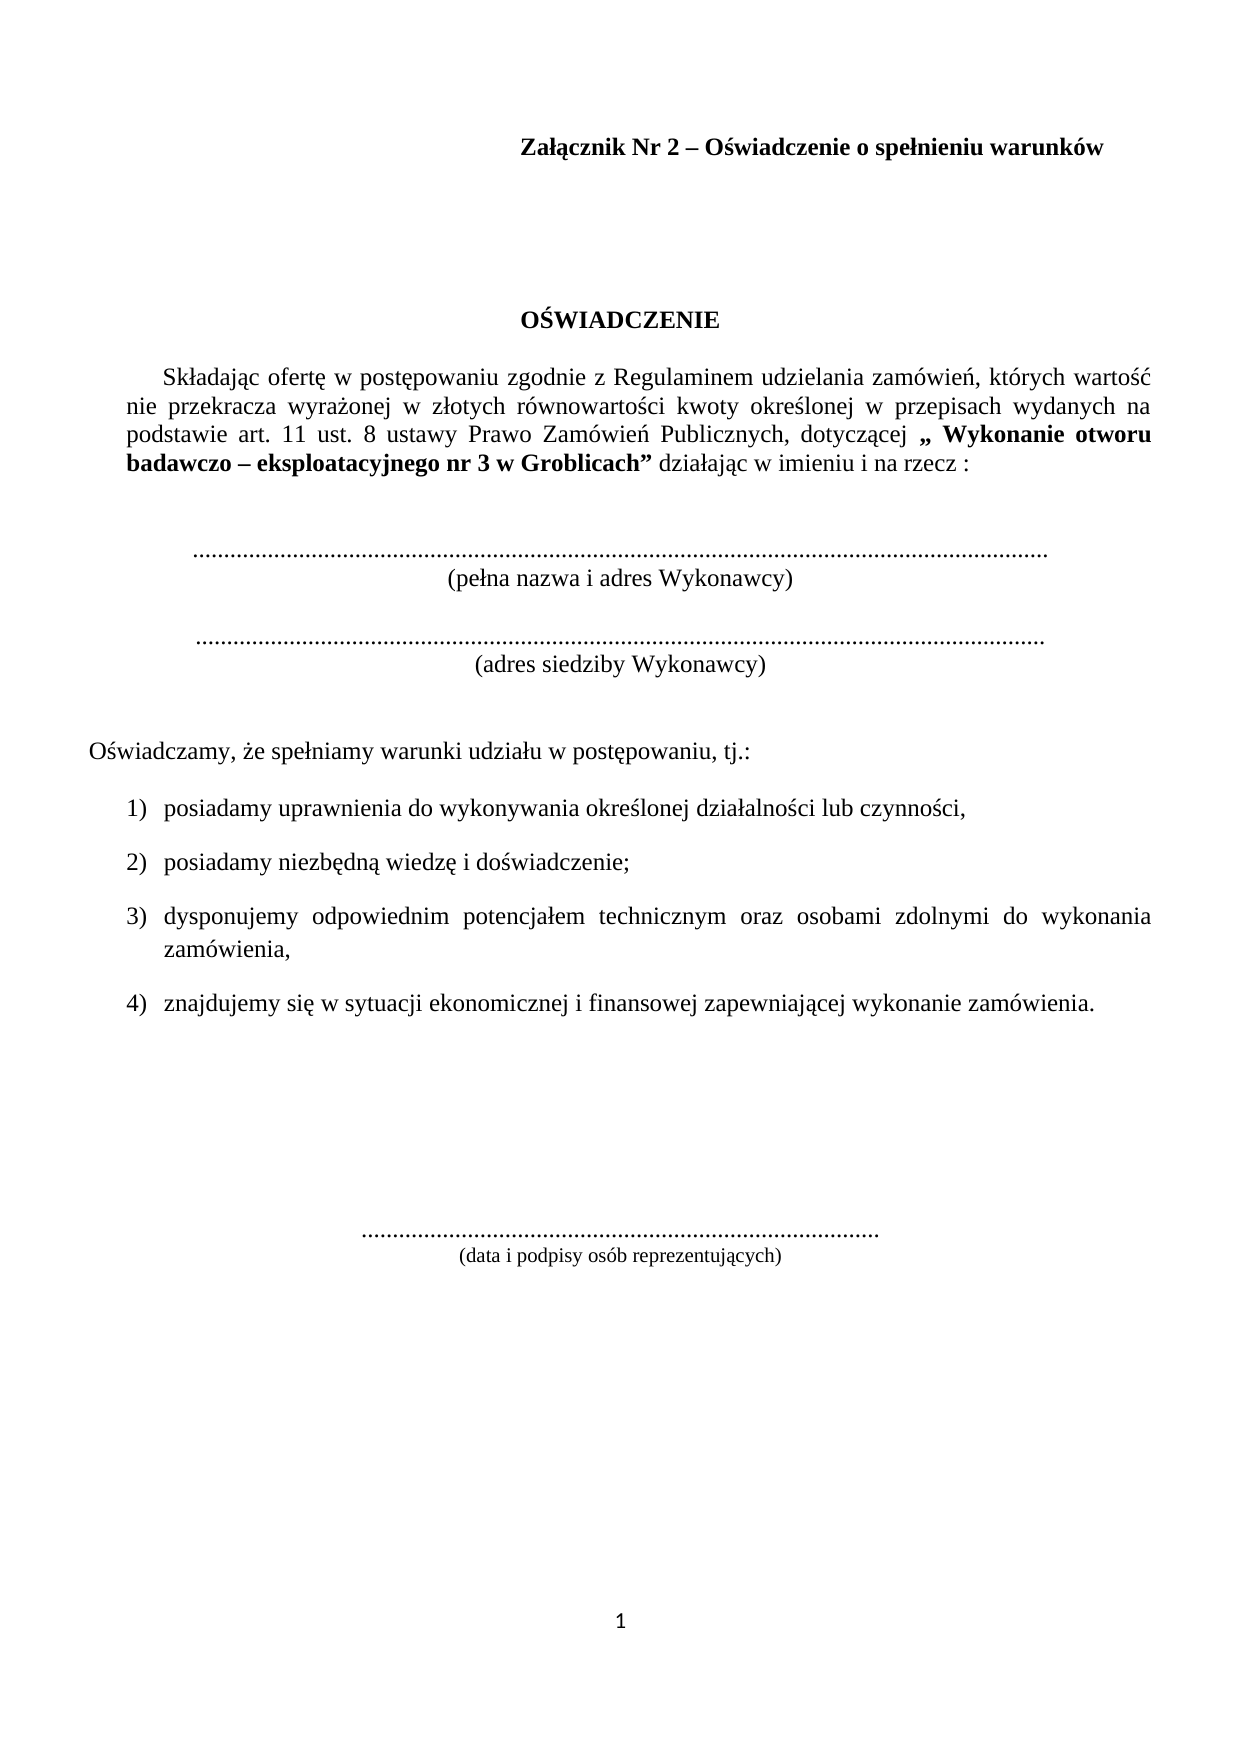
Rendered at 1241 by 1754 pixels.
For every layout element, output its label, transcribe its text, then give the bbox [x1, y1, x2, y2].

text ......................................................................................................................................... [89, 534, 1152, 563]
text Oświadczamy, że spełniamy warunki udziału w postępowaniu, tj.: [89, 736, 1152, 764]
list posiadamy niezbędną wiedzę i doświadczenie; [126, 847, 1152, 876]
text ........................................................................................................................................ [89, 621, 1152, 649]
text ................................................................................... [89, 1214, 1152, 1243]
text Składając ofertę w postępowaniu zgodnie z Regulaminem udzielania zamówień, których wartość nie przekracza wyrażonej w złotych równowartości kwoty określonej w przepisach wydanych na podstawie art. 11 ust. 8 ustawy Prawo Zamówień Publicznych, dotyczącej „ Wykonanie otworu badawczo – eksploatacyjnego nr 3 w Groblicach” działając w imieniu i na rzecz : [126, 362, 1152, 477]
text OŚWIADCZENIE [89, 305, 1152, 333]
text (data i podpisy osób reprezentujących) [89, 1243, 1152, 1267]
text Załącznik Nr 2 – Oświadczenie o spełnieniu warunków [89, 132, 1152, 161]
text (adres siedziby Wykonawcy) [89, 649, 1152, 678]
list posiadamy uprawnienia do wykonywania określonej działalności lub czynności, [126, 793, 1152, 822]
text (pełna nazwa i adres Wykonawcy) [89, 563, 1152, 592]
list dysponujemy odpowiednim potencjałem technicznym oraz osobami zdolnymi do wykonania zamówienia, [126, 901, 1152, 963]
list znajdujemy się w sytuacji ekonomicznej i finansowej zapewniającej wykonanie zamówienia. [126, 988, 1152, 1017]
